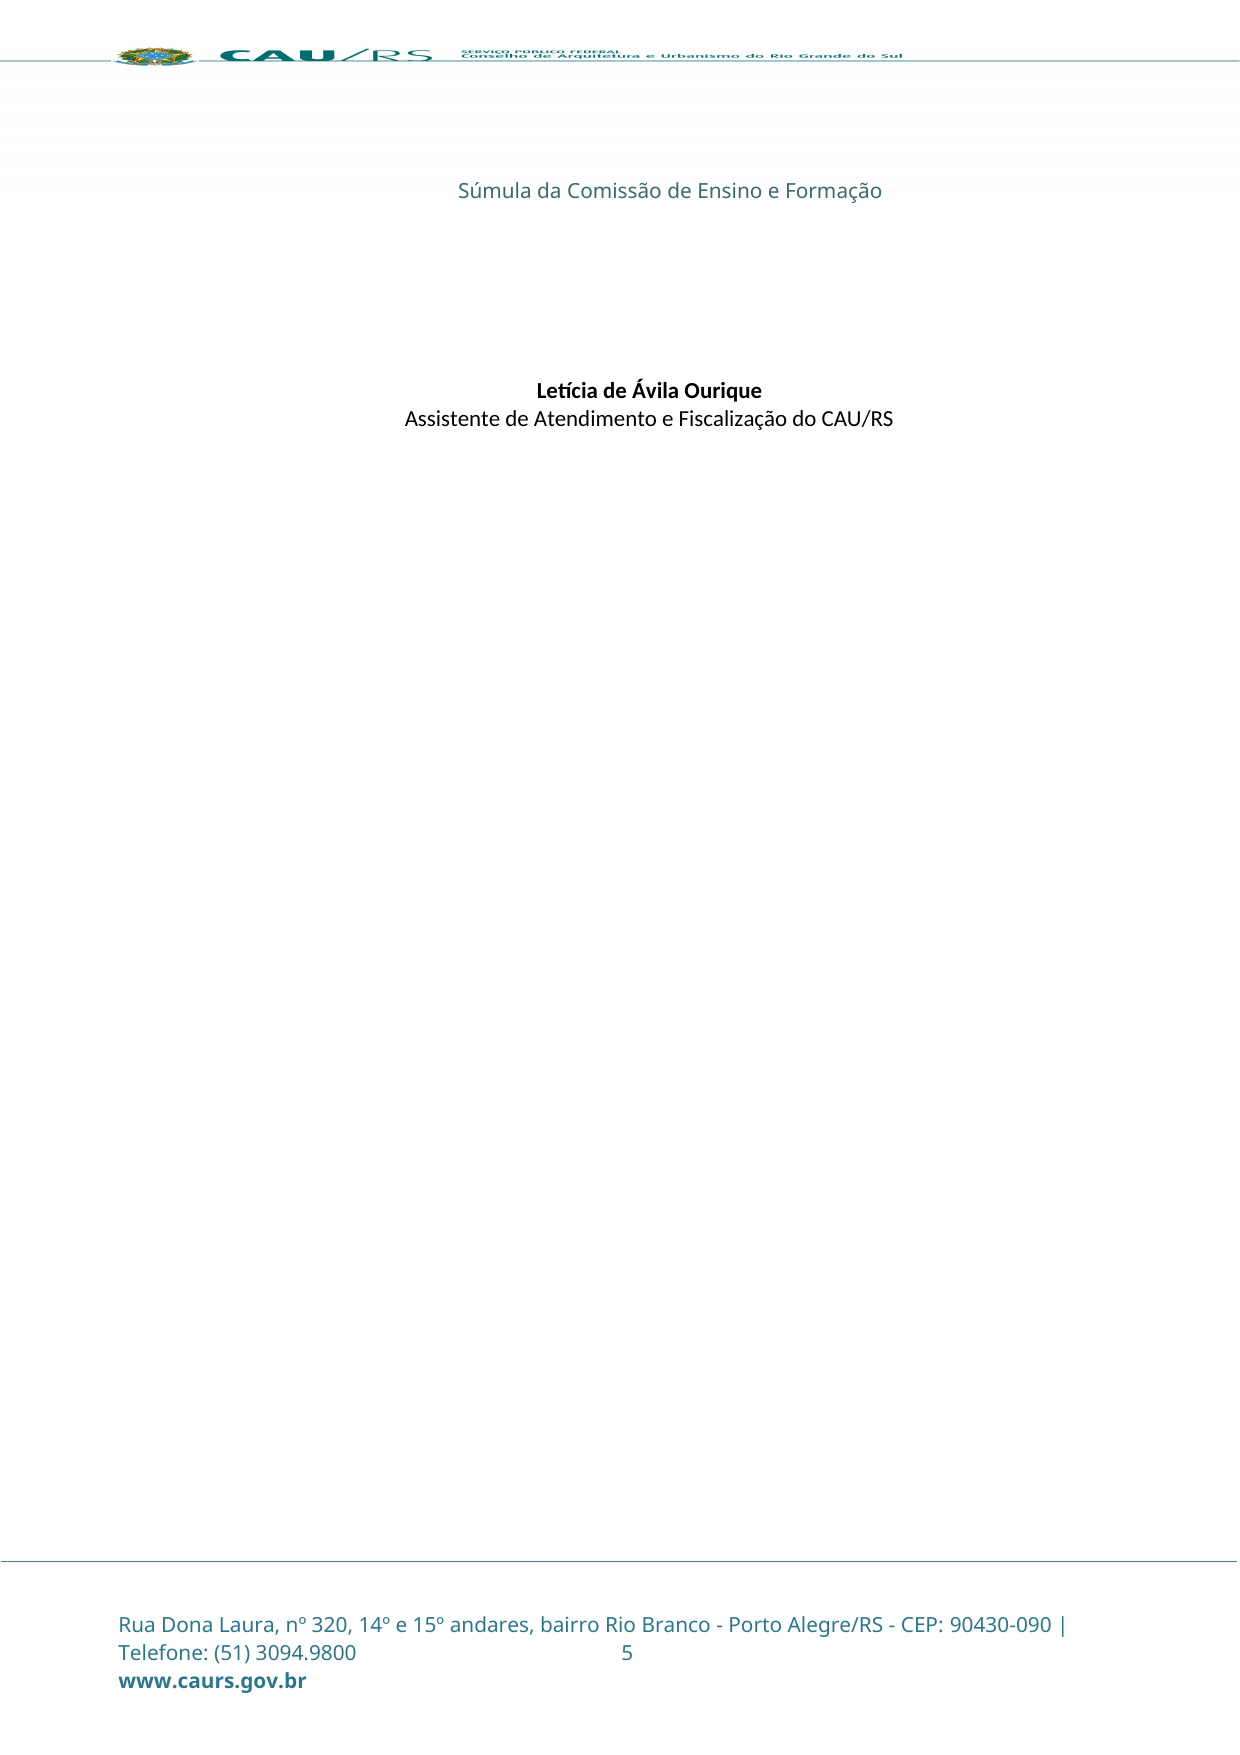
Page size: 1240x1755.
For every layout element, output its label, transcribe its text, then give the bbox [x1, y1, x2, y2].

text Assistente de Atendimento e Fiscalização do CAU/RS [177, 404, 1121, 432]
text Letícia de Ávila Ourique [177, 376, 1121, 404]
